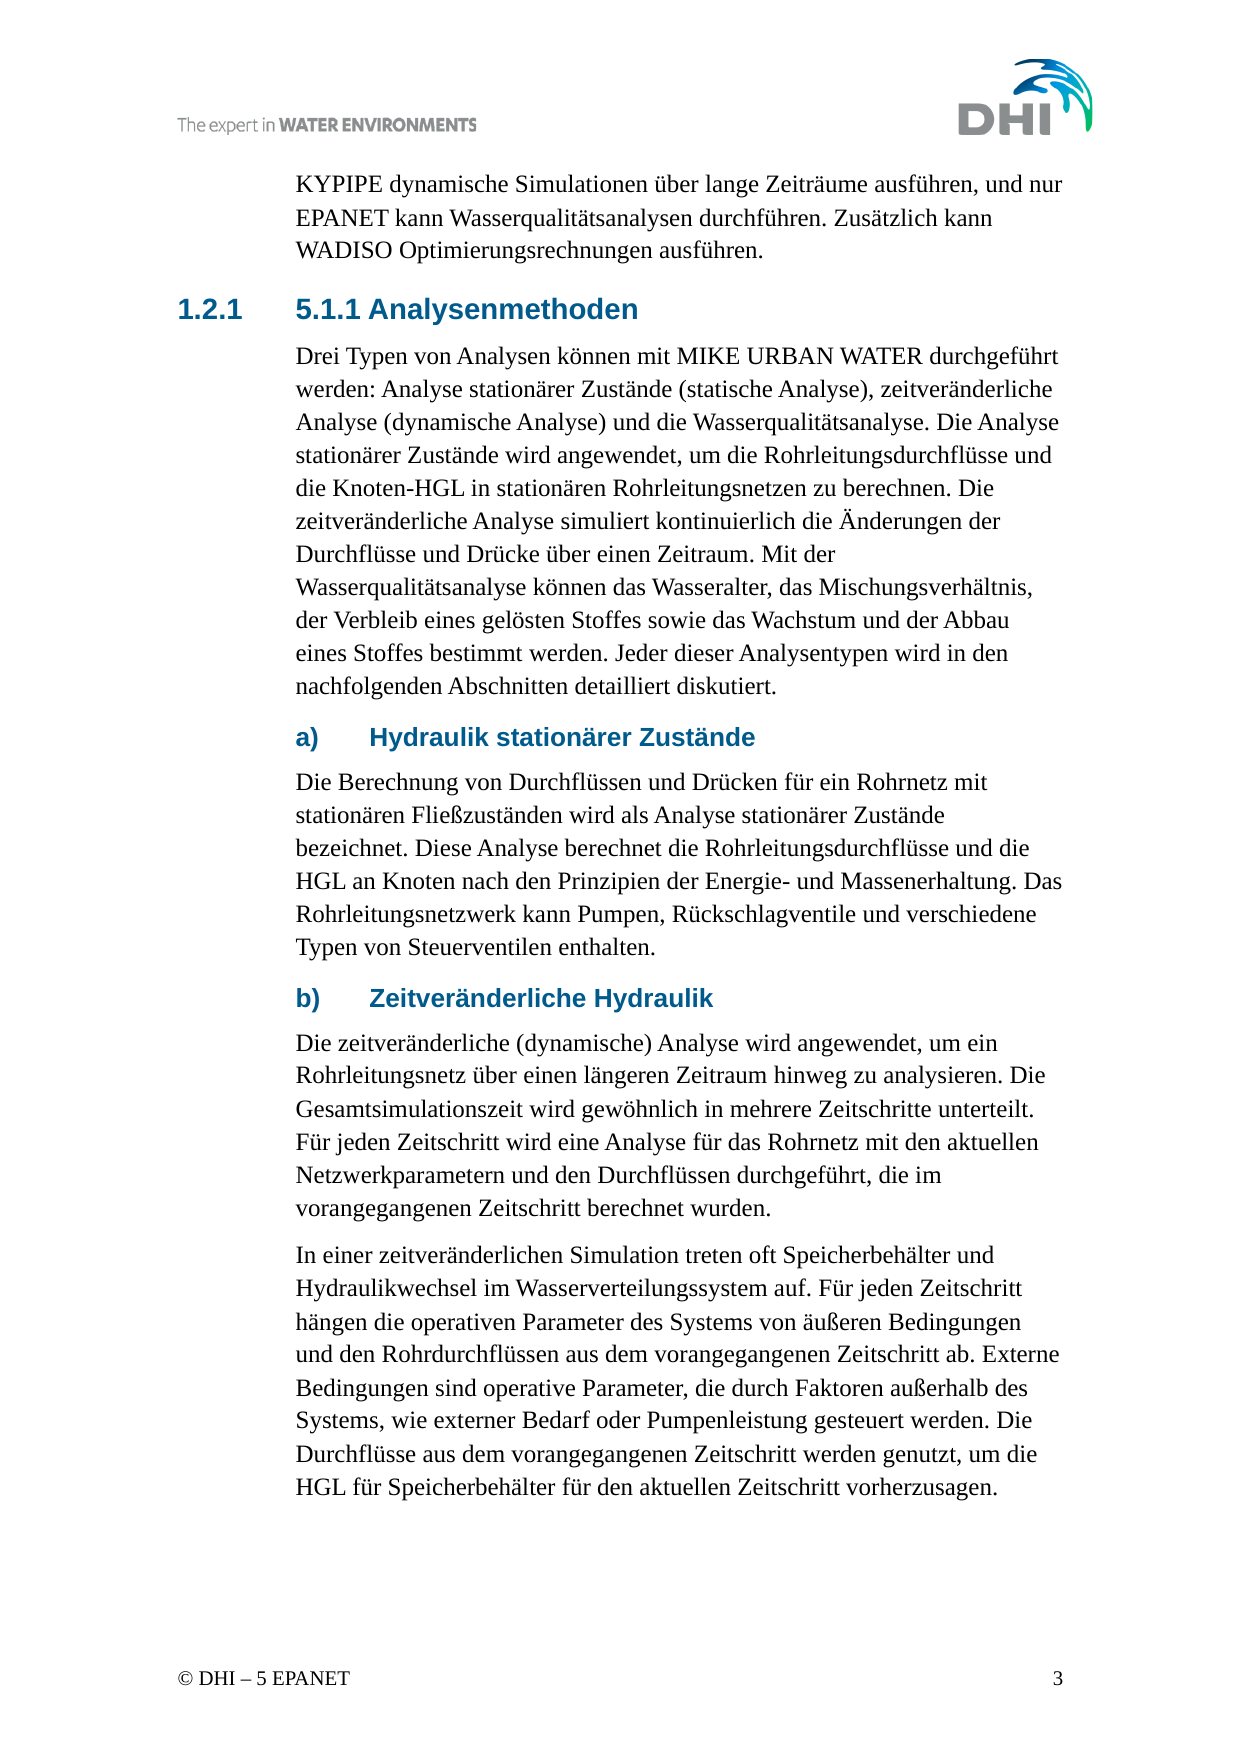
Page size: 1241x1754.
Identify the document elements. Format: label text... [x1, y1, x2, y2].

subtitle Hydraulik stationärer Zustände [295, 722, 1063, 752]
text Drei Typen von Analysen können mit MIKE URBAN WATER durchgeführt werden: Analyse stationärer Zustände (statische Analyse), zeitveränderliche Analyse (dynamische Analyse) und die Wasserqualitätsanalyse. Die Analyse stationärer Zustände wird angewendet, um die Rohrleitungsdurchflüsse und die Knoten-HGL in stationären Rohrleitungsnetzen zu berechnen. Die zeitveränderliche Analyse simuliert kontinuierlich die Änderungen der Durchflüsse und Drücke über einen Zeitraum. Mit der Wasserqualitätsanalyse können das Wasseralter, das Mischungsverhältnis, der Verbleib eines gelösten Stoffes sowie das Wachstum und der Abbau eines Stoffes bestimmt werden. Jeder dieser Analysentypen wird in den nachfolgenden Abschnitten detailliert diskutiert. [295, 341, 1063, 700]
text KYPIPE dynamische Simulationen über lange Zeiträume ausführen, und nur EPANET kann Wasserqualitätsanalysen durchführen. Zusätzlich kann WADISO Optimierungsrechnungen ausführen. [295, 169, 1063, 264]
subtitle 5.1.1 Analysenmethoden [177, 292, 1063, 326]
picture [177, 117, 477, 135]
picture [958, 59, 1093, 135]
text Die Berechnung von Durchflüssen und Drücken für ein Rohrnetz mit stationären Fließzuständen wird als Analyse stationärer Zustände bezeichnet. Diese Analyse berechnet die Rohrleitungsdurchflüsse und die HGL an Knoten nach den Prinzipien der Energie- und Massenerhaltung. Das Rohrleitungsnetzwerk kann Pumpen, Rückschlagventile und verschiedene Typen von Steuerventilen enthalten. [295, 767, 1063, 961]
subtitle Zeitveränderliche Hydraulik [295, 983, 1063, 1013]
text Die zeitveränderliche (dynamische) Analyse wird angewendet, um ein Rohrleitungsnetz über einen längeren Zeitraum hinweg zu analysieren. Die Gesamtsimulationszeit wird gewöhnlich in mehrere Zeitschritte unterteilt. Für jeden Zeitschritt wird eine Analyse für das Rohrnetz mit den aktuellen Netzwerkparametern und den Durchflüssen durchgeführt, die im vorangegangenen Zeitschritt berechnet wurden. [295, 1028, 1063, 1221]
text In einer zeitveränderlichen Simulation treten oft Speicherbehälter und Hydraulikwechsel im Wasserverteilungssystem auf. Für jeden Zeitschritt hängen die operativen Parameter des Systems von äußeren Bedingungen und den Rohrdurchflüssen aus dem vorangegangenen Zeitschritt ab. Externe Bedingungen sind operative Parameter, die durch Faktoren außerhalb des Systems, wie externer Bedarf oder Pumpenleistung gesteuert werden. Die Durchflüsse aus dem vorangegangenen Zeitschritt werden genutzt, um die HGL für Speicherbehälter für den aktuellen Zeitschritt vorherzusagen. [295, 1241, 1063, 1500]
